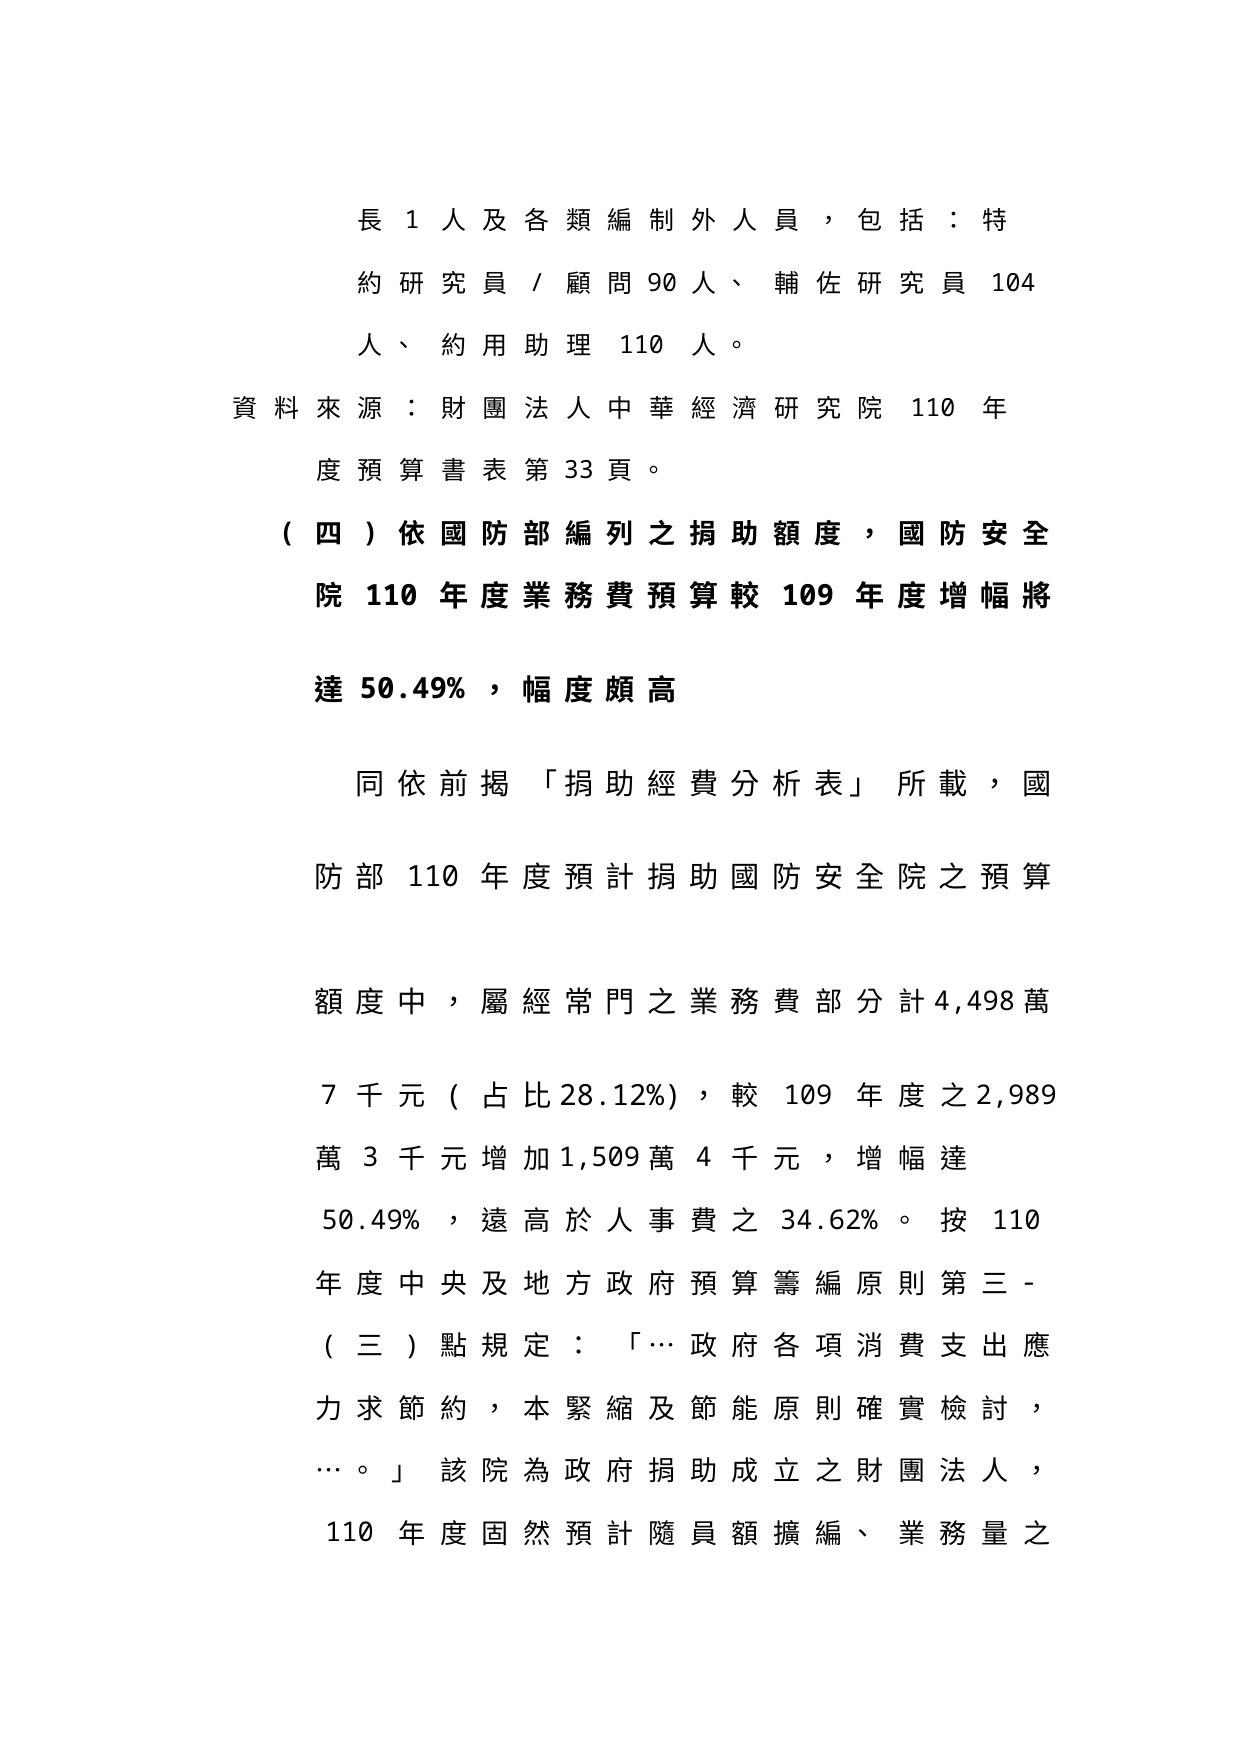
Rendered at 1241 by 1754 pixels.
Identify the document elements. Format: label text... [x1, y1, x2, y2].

text 資料來源：財團法人中華經濟研究院110年度預算書表第33頁。 [184, 365, 1052, 490]
text 同依前揭「捐助經費分析表」所載，國防部110年度預計捐助國防安全院之預算額度中，屬經常門之業務費部分計4,498萬7千元(占比28.12%)，較109年度之2,989萬3千元增加1,509萬4千元，增幅達50.49%，遠高於人事費之34.62%。按110年度中央及地方政府預算籌編原則第三-(三)點規定：「…政府各項消費支出應力求節約，本緊縮及節能原則確實檢討，…。」該院為政府捐助成立之財團法人，110年度固然預計隨員額擴編、業務量之 [271, 740, 1058, 1552]
text (四)依國防部編列之捐助額度，國防安全院110年度業務費預算較109年度增幅將達50.49%，幅度頗高 [242, 490, 1058, 740]
text 長1人及各類編制外人員，包括：特約研究員/顧問90人、輔佐研究員104人、約用助理110人。 [186, 177, 1052, 365]
